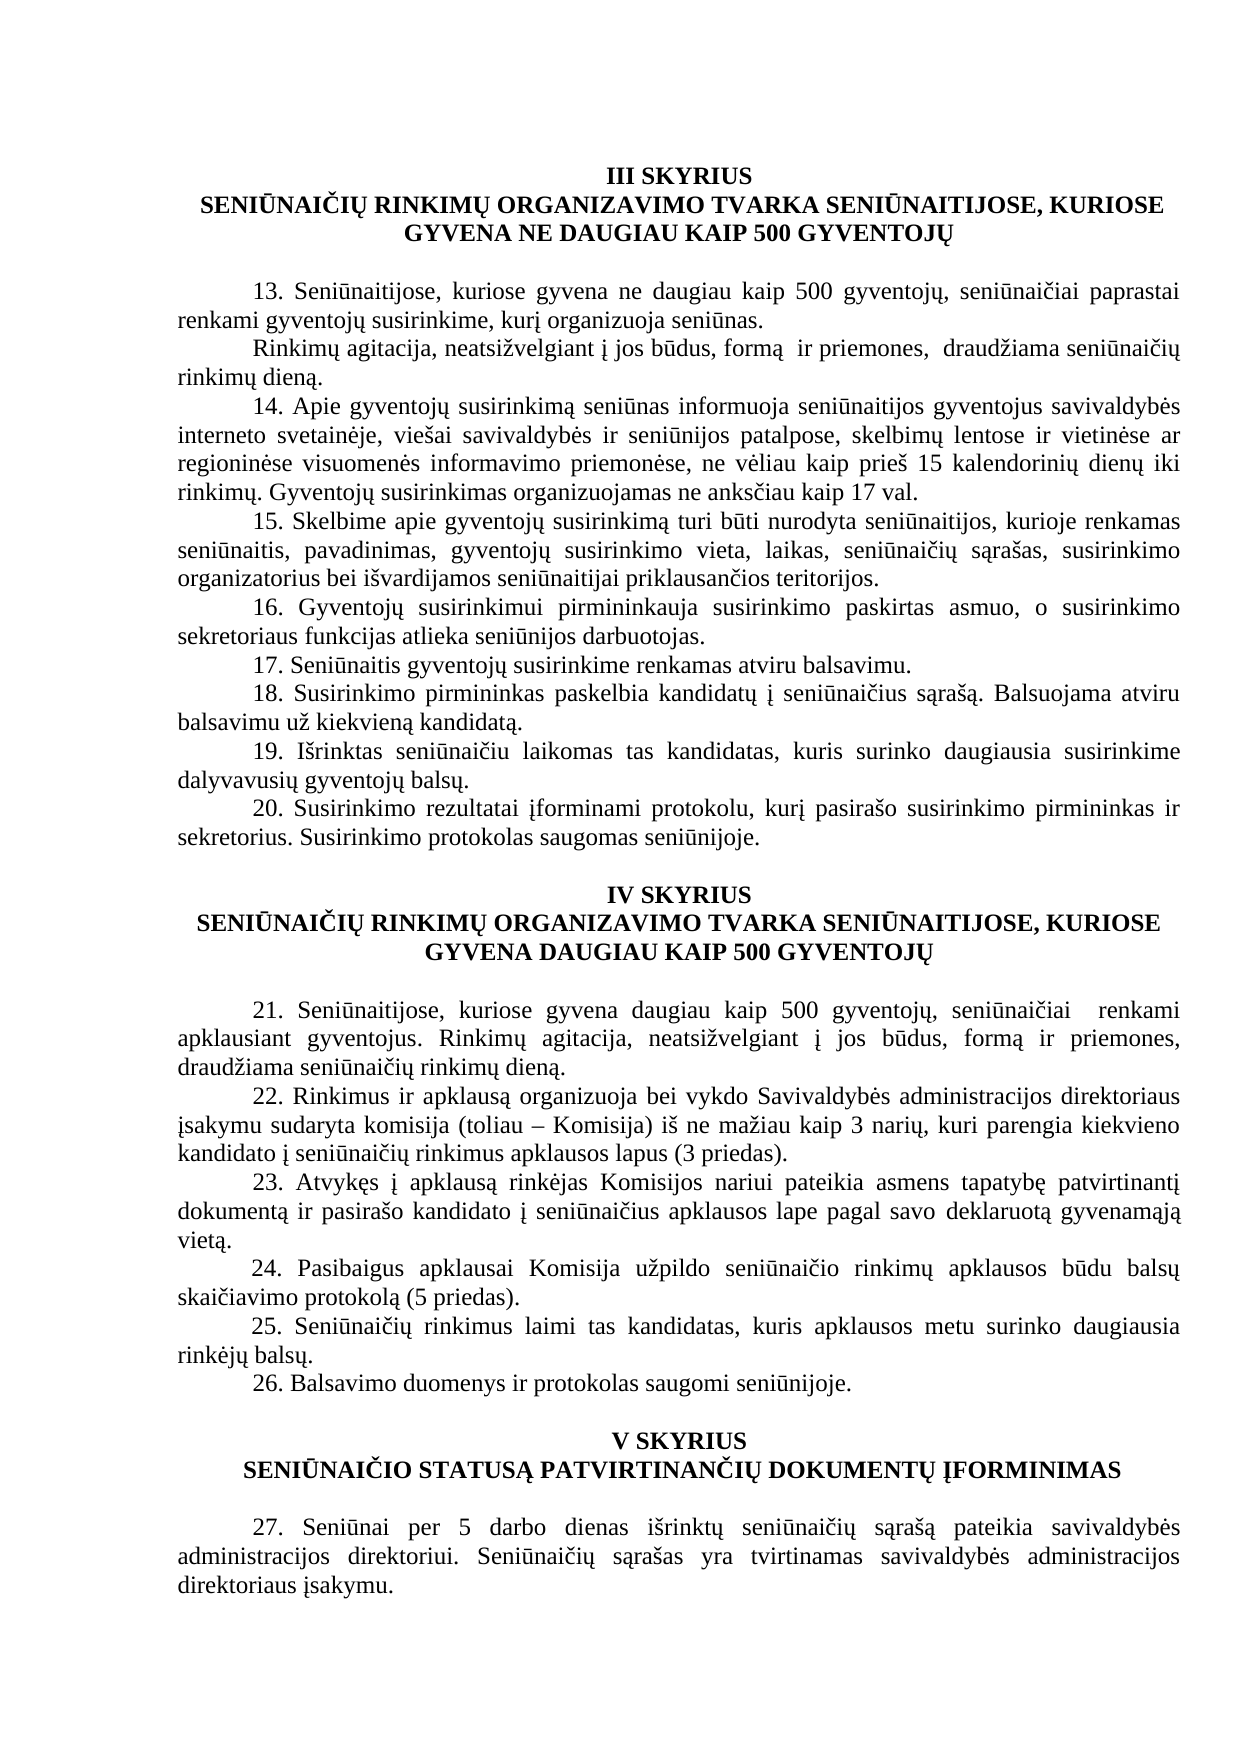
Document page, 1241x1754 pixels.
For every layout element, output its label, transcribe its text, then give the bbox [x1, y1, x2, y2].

text 15. Skelbime apie gyventojų susirinkimą turi būti nurodyta seniūnaitijos, kurioje renkamas seniūnaitis, pavadinimas, gyventojų susirinkimo vieta, laikas, seniūnaičių sąrašas, susirinkimo organizatorius bei išvardijamos seniūnaitijai priklausančios teritorijos. [177, 506, 1181, 592]
text 27. Seniūnai per 5 darbo dienas išrinktų seniūnaičių sąrašą pateikia savivaldybės administracijos direktoriui. Seniūnaičių sąrašas yra tvirtinamas savivaldybės administracijos direktoriaus įsakymu. [177, 1512, 1181, 1598]
text V SKYRIUS [177, 1426, 1181, 1455]
text 17. Seniūnaitis gyventojų susirinkime renkamas atviru balsavimu. [177, 650, 1181, 678]
text 14. Apie gyventojų susirinkimą seniūnas informuoja seniūnaitijos gyventojus savivaldybės interneto svetainėje, viešai savivaldybės ir seniūnijos patalpose, skelbimų lentose ir vietinėse ar regioninėse visuomenės informavimo priemonėse, ne vėliau kaip prieš 15 kalendorinių dienų iki rinkimų. Gyventojų susirinkimas organizuojamas ne anksčiau kaip 17 val. [177, 391, 1181, 506]
text 25. Seniūnaičių rinkimus laimi tas kandidatas, kuris apklausos metu surinko daugiausia rinkėjų balsų. [177, 1311, 1181, 1368]
text Rinkimų agitacija, neatsižvelgiant į jos būdus, formą ir priemones, draudžiama seniūnaičių rinkimų dieną. [177, 333, 1181, 391]
text 18. Susirinkimo pirmininkas paskelbia kandidatų į seniūnaičius sąrašą. Balsuojama atviru balsavimu už kiekvieną kandidatą. [177, 678, 1181, 736]
text 22. Rinkimus ir apklausą organizuoja bei vykdo Savivaldybės administracijos direktoriaus įsakymu sudaryta komisija (toliau – Komisija) iš ne mažiau kaip 3 narių, kuri parengia kiekvieno kandidato į seniūnaičių rinkimus apklausos lapus (3 priedas). [177, 1081, 1181, 1167]
text 26. Balsavimo duomenys ir protokolas saugomi seniūnijoje. [177, 1368, 1181, 1397]
text 23. Atvykęs į apklausą rinkėjas Komisijos nariui pateikia asmens tapatybę patvirtinantį dokumentą ir pasirašo kandidato į seniūnaičius apklausos lape pagal savo deklaruotą gyvenamąją vietą. [177, 1167, 1181, 1253]
text 13. Seniūnaitijose, kuriose gyvena ne daugiau kaip 500 gyventojų, seniūnaičiai paprastai renkami gyventojų susirinkime, kurį organizuoja seniūnas. [177, 276, 1181, 333]
text SENIŪNAIČIŲ RINKIMŲ ORGANIZAVIMO TVARKA SENIŪNAITIJOSE, KURIOSE GYVENA DAUGIAU KAIP 500 GYVENTOJŲ [177, 908, 1181, 966]
text IV SKYRIUS [177, 880, 1181, 908]
text 20. Susirinkimo rezultatai įforminami protokolu, kurį pasirašo susirinkimo pirmininkas ir sekretorius. Susirinkimo protokolas saugomas seniūnijoje. [177, 793, 1181, 851]
text 21. Seniūnaitijose, kuriose gyvena daugiau kaip 500 gyventojų, seniūnaičiai renkami apklausiant gyventojus. Rinkimų agitacija, neatsižvelgiant į jos būdus, formą ir priemones, draudžiama seniūnaičių rinkimų dieną. [177, 995, 1181, 1081]
text 24. Pasibaigus apklausai Komisija užpildo seniūnaičio rinkimų apklausos būdu balsų skaičiavimo protokolą (5 priedas). [177, 1253, 1181, 1311]
text III SKYRIUS [177, 161, 1181, 190]
text 16. Gyventojų susirinkimui pirmininkauja susirinkimo paskirtas asmuo, o susirinkimo sekretoriaus funkcijas atlieka seniūnijos darbuotojas. [177, 592, 1181, 650]
text 19. Išrinktas seniūnaičiu laikomas tas kandidatas, kuris surinko daugiausia susirinkime dalyvavusių gyventojų balsų. [177, 736, 1181, 793]
text SENIŪNAIČIO STATUSĄ PATVIRTINANČIŲ DOKUMENTŲ ĮFORMINIMAS [177, 1455, 1181, 1483]
text SENIŪNAIČIŲ RINKIMŲ ORGANIZAVIMO TVARKA SENIŪNAITIJOSE, KURIOSE GYVENA NE DAUGIAU KAIP 500 GYVENTOJŲ [177, 190, 1181, 247]
